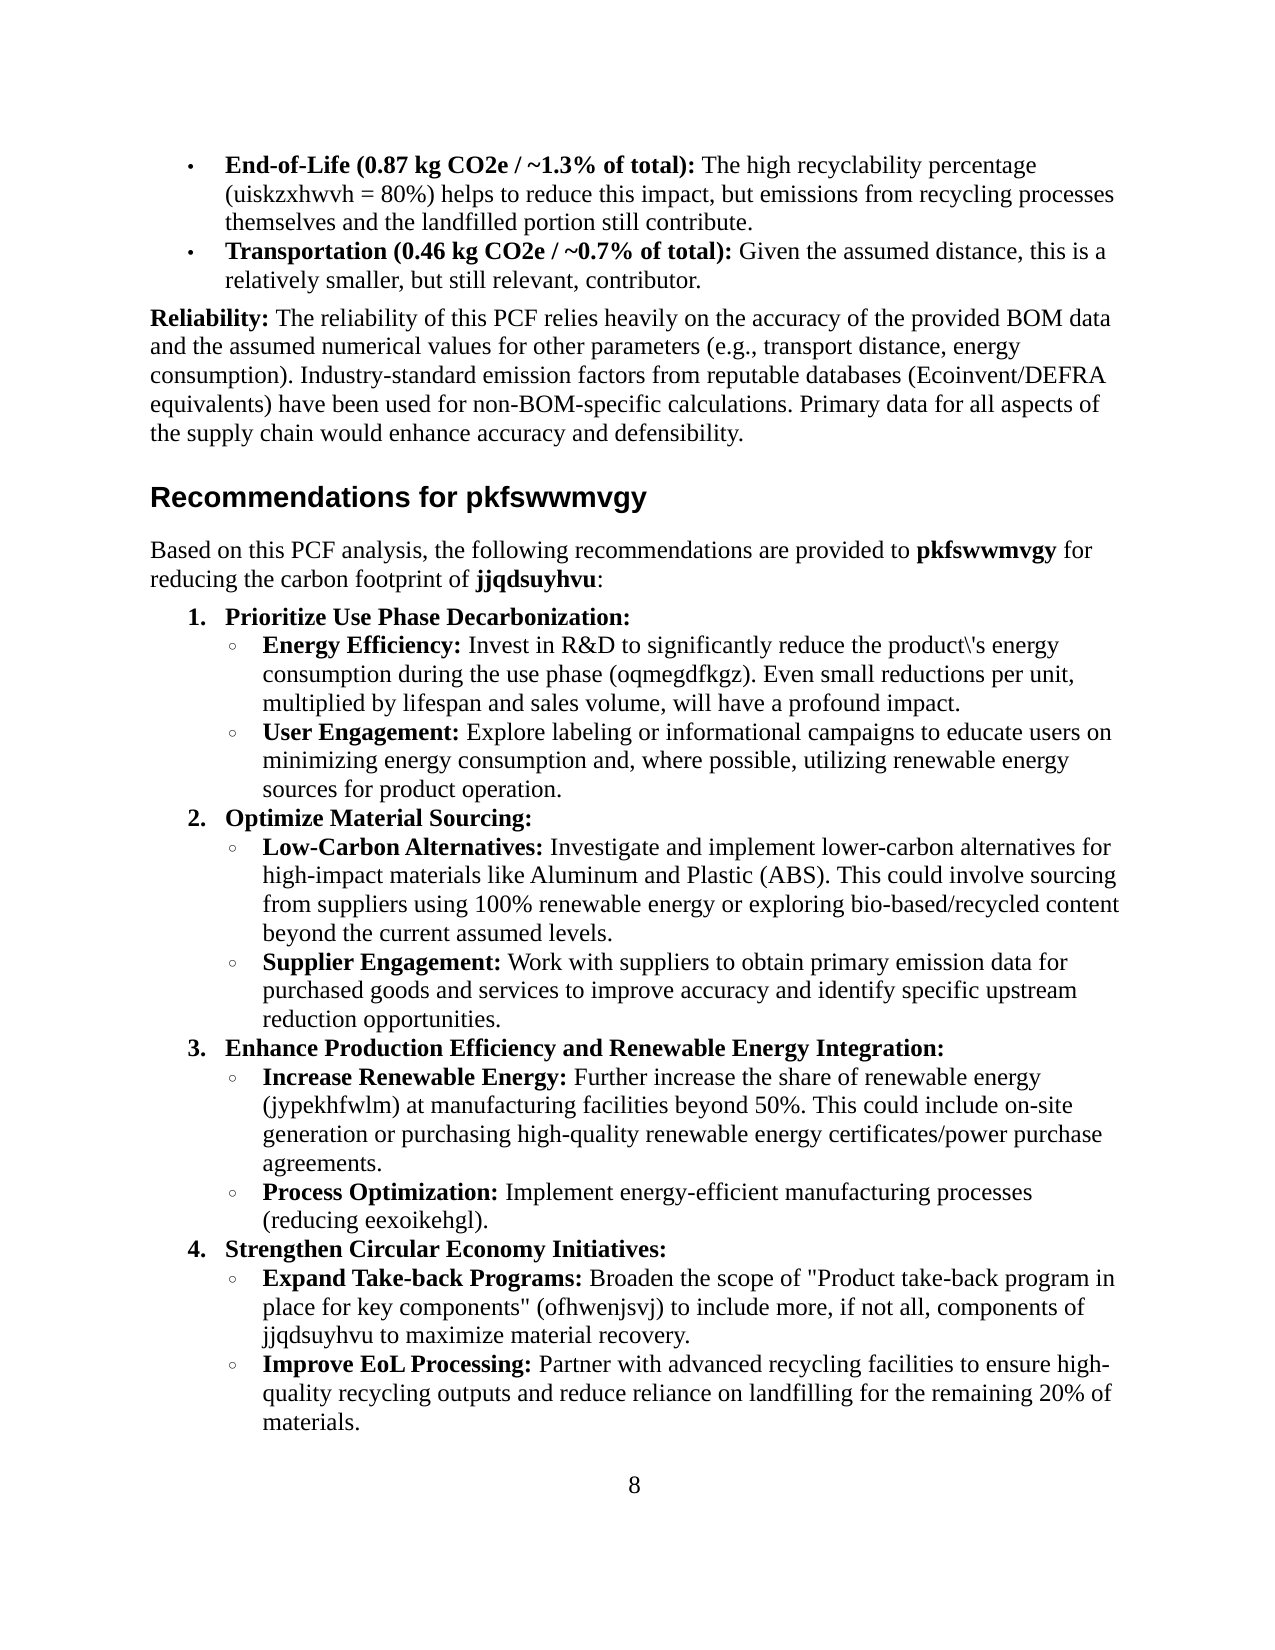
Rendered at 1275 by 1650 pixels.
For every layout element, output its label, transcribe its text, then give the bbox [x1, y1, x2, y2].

list Energy Efficiency: Invest in R&D to significantly reduce the product\'s energy consumption during the use phase (oqmegdfkgz). Even small reductions per unit, multiplied by lifespan and sales volume, will have a profound impact. [225, 631, 1125, 717]
list Strengthen Circular Economy Initiatives: [187, 1234, 1125, 1263]
subtitle Recommendations for pkfswwmvgy [150, 480, 1125, 514]
list Process Optimization: Implement energy-efficient manufacturing processes (reducing eexoikehgl). [225, 1177, 1125, 1234]
text Reliability: The reliability of this PCF relies heavily on the accuracy of the provided BOM data and the assumed numerical values for other parameters (e.g., transport distance, energy consumption). Industry-standard emission factors from reputable databases (Ecoinvent/DEFRA equivalents) have been used for non-BOM-specific calculations. Primary data for all aspects of the supply chain would enhance accuracy and defensibility. [150, 303, 1125, 446]
list Prioritize Use Phase Decarbonization: [187, 602, 1125, 631]
text Based on this PCF analysis, the following recommendations are provided to pkfswwmvgy for reducing the carbon footprint of jjqdsuyhvu: [150, 535, 1125, 593]
list Optimize Material Sourcing: [187, 803, 1125, 832]
list Transportation (0.46 kg CO2e / ~0.7% of total): Given the assumed distance, this is a relatively smaller, but still relevant, contributor. [187, 236, 1125, 294]
list User Engagement: Explore labeling or informational campaigns to educate users on minimizing energy consumption and, where possible, utilizing renewable energy sources for product operation. [225, 717, 1125, 803]
list Low-Carbon Alternatives: Investigate and implement lower-carbon alternatives for high-impact materials like Aluminum and Plastic (ABS). This could involve sourcing from suppliers using 100% renewable energy or exploring bio-based/recycled content beyond the current assumed levels. [225, 832, 1125, 947]
list Expand Take-back Programs: Broaden the scope of "Product take-back program in place for key components" (ofhwenjsvj) to include more, if not all, components of jjqdsuyhvu to maximize material recovery. [225, 1263, 1125, 1349]
list Increase Renewable Energy: Further increase the share of renewable energy (jypekhfwlm) at manufacturing facilities beyond 50%. This could include on-site generation or purchasing high-quality renewable energy certificates/power purchase agreements. [225, 1062, 1125, 1177]
list End-of-Life (0.87 kg CO2e / ~1.3% of total): The high recyclability percentage (uiskzxhwvh = 80%) helps to reduce this impact, but emissions from recycling processes themselves and the landfilled portion still contribute. [187, 150, 1125, 236]
list Supplier Engagement: Work with suppliers to obtain primary emission data for purchased goods and services to improve accuracy and identify specific upstream reduction opportunities. [225, 947, 1125, 1033]
list Enhance Production Efficiency and Renewable Energy Integration: [187, 1033, 1125, 1062]
list Improve EoL Processing: Partner with advanced recycling facilities to ensure high-quality recycling outputs and reduce reliance on landfilling for the remaining 20% of materials. [225, 1349, 1125, 1436]
